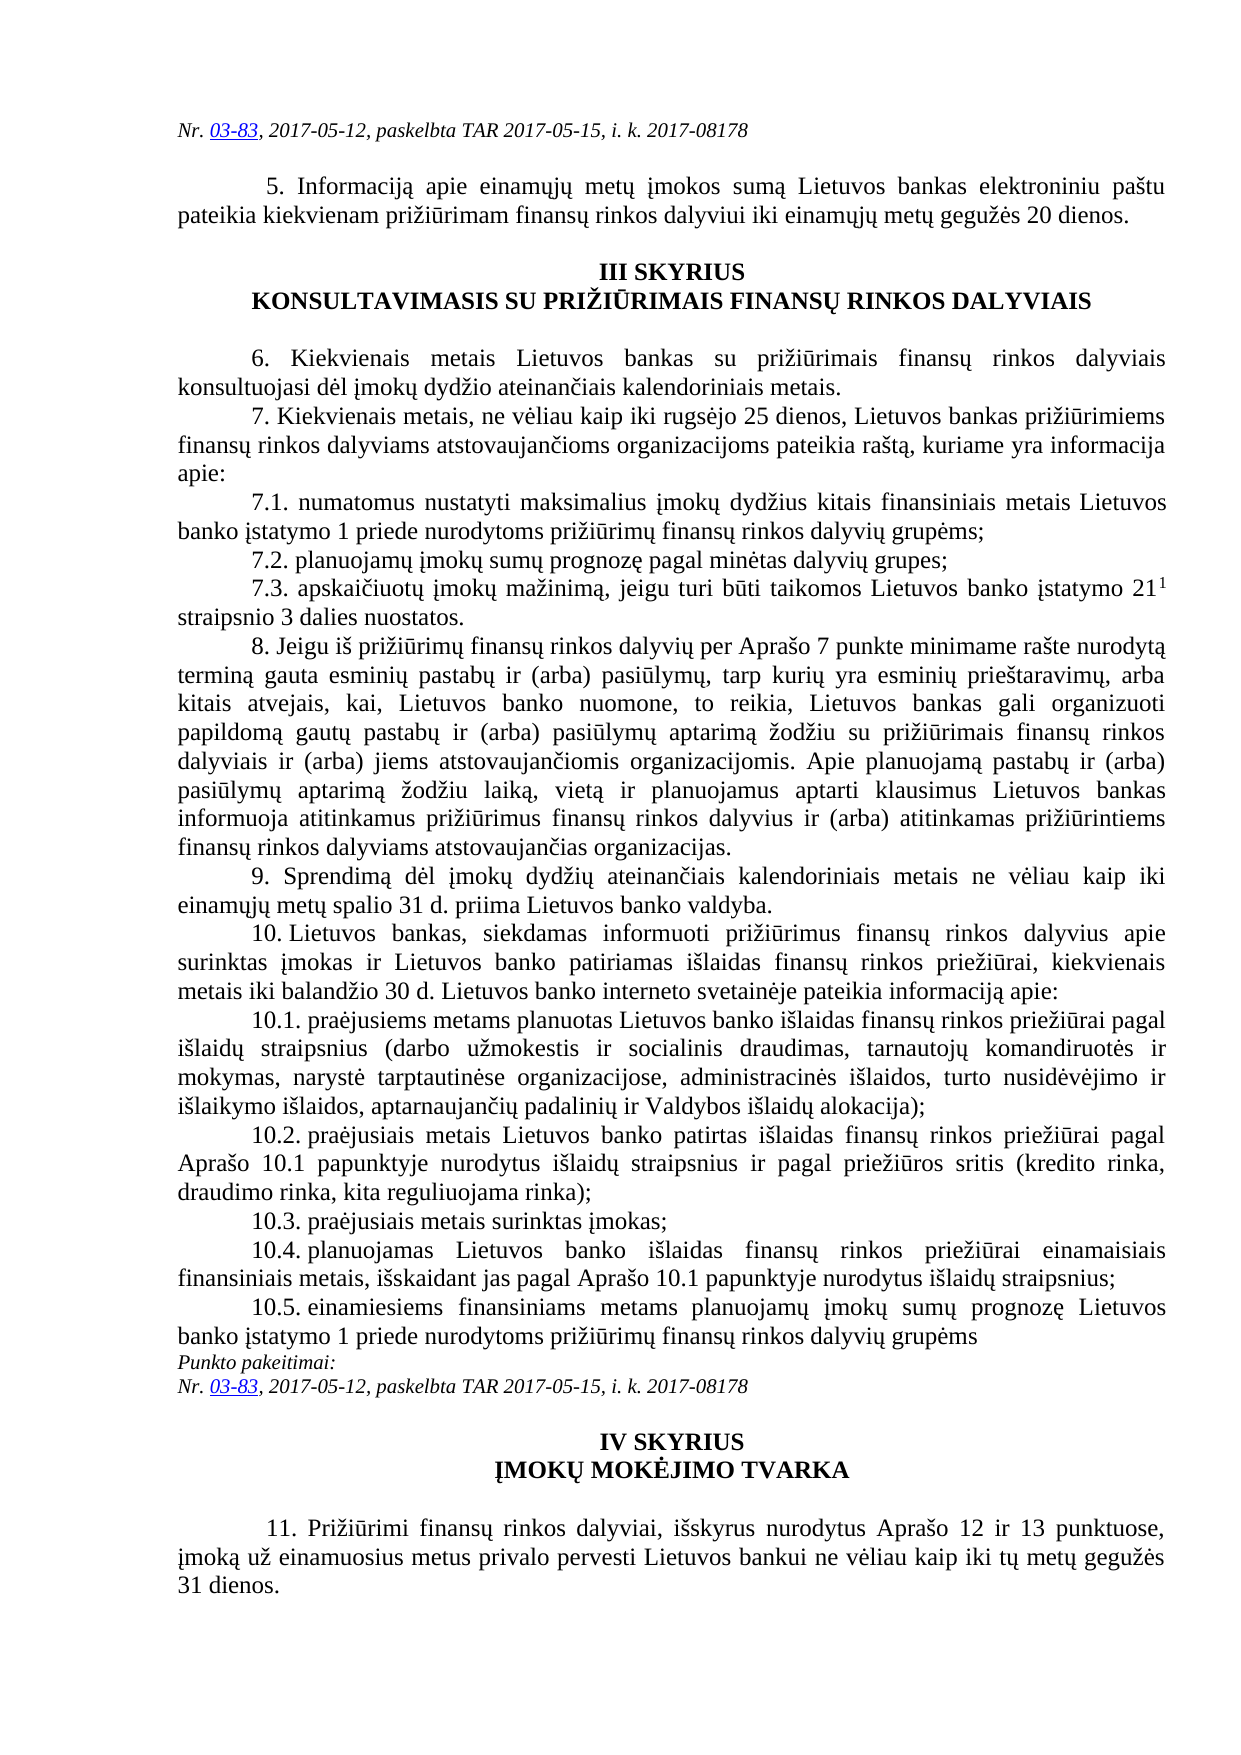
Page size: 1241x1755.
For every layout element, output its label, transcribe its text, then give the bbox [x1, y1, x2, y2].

text 10.1. praėjusiems metams planuotas Lietuvos banko išlaidas finansų rinkos priežiūrai pagal išlaidų straipsnius (darbo užmokestis ir socialinis draudimas, tarnautojų komandiruotės ir mokymas, narystė tarptautinėse organizacijose, administracinės išlaidos, turto nusidėvėjimo ir išlaikymo išlaidos, aptarnaujančių padalinių ir Valdybos išlaidų alokacija); [177, 1005, 1166, 1120]
text 10.3. praėjusiais metais surinktas įmokas; [177, 1206, 1166, 1235]
text 7.3. apskaičiuotų įmokų mažinimą, jeigu turi būti taikomos Lietuvos banko įstatymo 211 straipsnio 3 dalies nuostatos. [177, 573, 1166, 631]
text 5. Informaciją apie einamųjų metų įmokos sumą Lietuvos bankas elektroniniu paštu pateikia kiekvienam prižiūrimam finansų rinkos dalyviui iki einamųjų metų gegužės 20 dienos. [177, 171, 1166, 228]
text 11. Prižiūrimi finansų rinkos dalyviai, išskyrus nurodytus Aprašo 12 ir 13 punktuose, įmoką už einamuosius metus privalo pervesti Lietuvos bankui ne vėliau kaip iki tų metų gegužės 31 dienos. [177, 1513, 1166, 1599]
text 7.1. numatomus nustatyti maksimalius įmokų dydžius kitais finansiniais metais Lietuvos banko įstatymo 1 priede nurodytoms prižiūrimų finansų rinkos dalyvių grupėms; [177, 487, 1166, 545]
text Nr. 03-83, 2017-05-12, paskelbta TAR 2017-05-15, i. k. 2017-08178 [177, 118, 1166, 142]
text ĮMOKŲ MOKĖJIMO TVARKA [177, 1455, 1166, 1484]
text 10. Lietuvos bankas, siekdamas informuoti prižiūrimus finansų rinkos dalyvius apie surinktas įmokas ir Lietuvos banko patiriamas išlaidas finansų rinkos priežiūrai, kiekvienais metais iki balandžio 30 d. Lietuvos banko interneto svetainėje pateikia informaciją apie: [177, 918, 1166, 1005]
text 7. Kiekvienais metais, ne vėliau kaip iki rugsėjo 25 dienos, Lietuvos bankas prižiūrimiems finansų rinkos dalyviams atstovaujančioms organizacijoms pateikia raštą, kuriame yra informacija apie: [177, 401, 1166, 487]
text 10.5. einamiesiems finansiniams metams planuojamų įmokų sumų prognozę Lietuvos banko įstatymo 1 priede nurodytoms prižiūrimų finansų rinkos dalyvių grupėms [177, 1292, 1166, 1350]
text 8. Jeigu iš prižiūrimų finansų rinkos dalyvių per Aprašo 7 punkte minimame rašte nurodytą terminą gauta esminių pastabų ir (arba) pasiūlymų, tarp kurių yra esminių prieštaravimų, arba kitais atvejais, kai, Lietuvos banko nuomone, to reikia, Lietuvos bankas gali organizuoti papildomą gautų pastabų ir (arba) pasiūlymų aptarimą žodžiu su prižiūrimais finansų rinkos dalyviais ir (arba) jiems atstovaujančiomis organizacijomis. Apie planuojamą pastabų ir (arba) pasiūlymų aptarimą žodžiu laiką, vietą ir planuojamus aptarti klausimus Lietuvos bankas informuoja atitinkamus prižiūrimus finansų rinkos dalyvius ir (arba) atitinkamas prižiūrintiems finansų rinkos dalyviams atstovaujančias organizacijas. [177, 631, 1166, 861]
text 10.2. praėjusiais metais Lietuvos banko patirtas išlaidas finansų rinkos priežiūrai pagal Aprašo 10.1 papunktyje nurodytus išlaidų straipsnius ir pagal priežiūros sritis (kredito rinka, draudimo rinka, kita reguliuojama rinka); [177, 1120, 1166, 1206]
text KONSULTAVIMASIS SU PRIŽIŪRIMAIS FINANSŲ RINKOS DALYVIAIS [177, 286, 1166, 315]
text 9. Sprendimą dėl įmokų dydžių ateinančiais kalendoriniais metais ne vėliau kaip iki einamųjų metų spalio 31 d. priima Lietuvos banko valdyba. [177, 861, 1166, 918]
text Nr. 03-83, 2017-05-12, paskelbta TAR 2017-05-15, i. k. 2017-08178 [177, 1374, 1166, 1398]
text 6. Kiekvienais metais Lietuvos bankas su prižiūrimais finansų rinkos dalyviais konsultuojasi dėl įmokų dydžio ateinančiais kalendoriniais metais. [177, 343, 1166, 401]
text IV SKYRIUS [177, 1427, 1166, 1455]
text 7.2. planuojamų įmokų sumų prognozę pagal minėtas dalyvių grupes; [177, 545, 1166, 573]
text III SKYRIUS [177, 257, 1166, 286]
text 10.4. planuojamas Lietuvos banko išlaidas finansų rinkos priežiūrai einamaisiais finansiniais metais, išskaidant jas pagal Aprašo 10.1 papunktyje nurodytus išlaidų straipsnius; [177, 1235, 1166, 1292]
text Punkto pakeitimai: [177, 1350, 1166, 1374]
